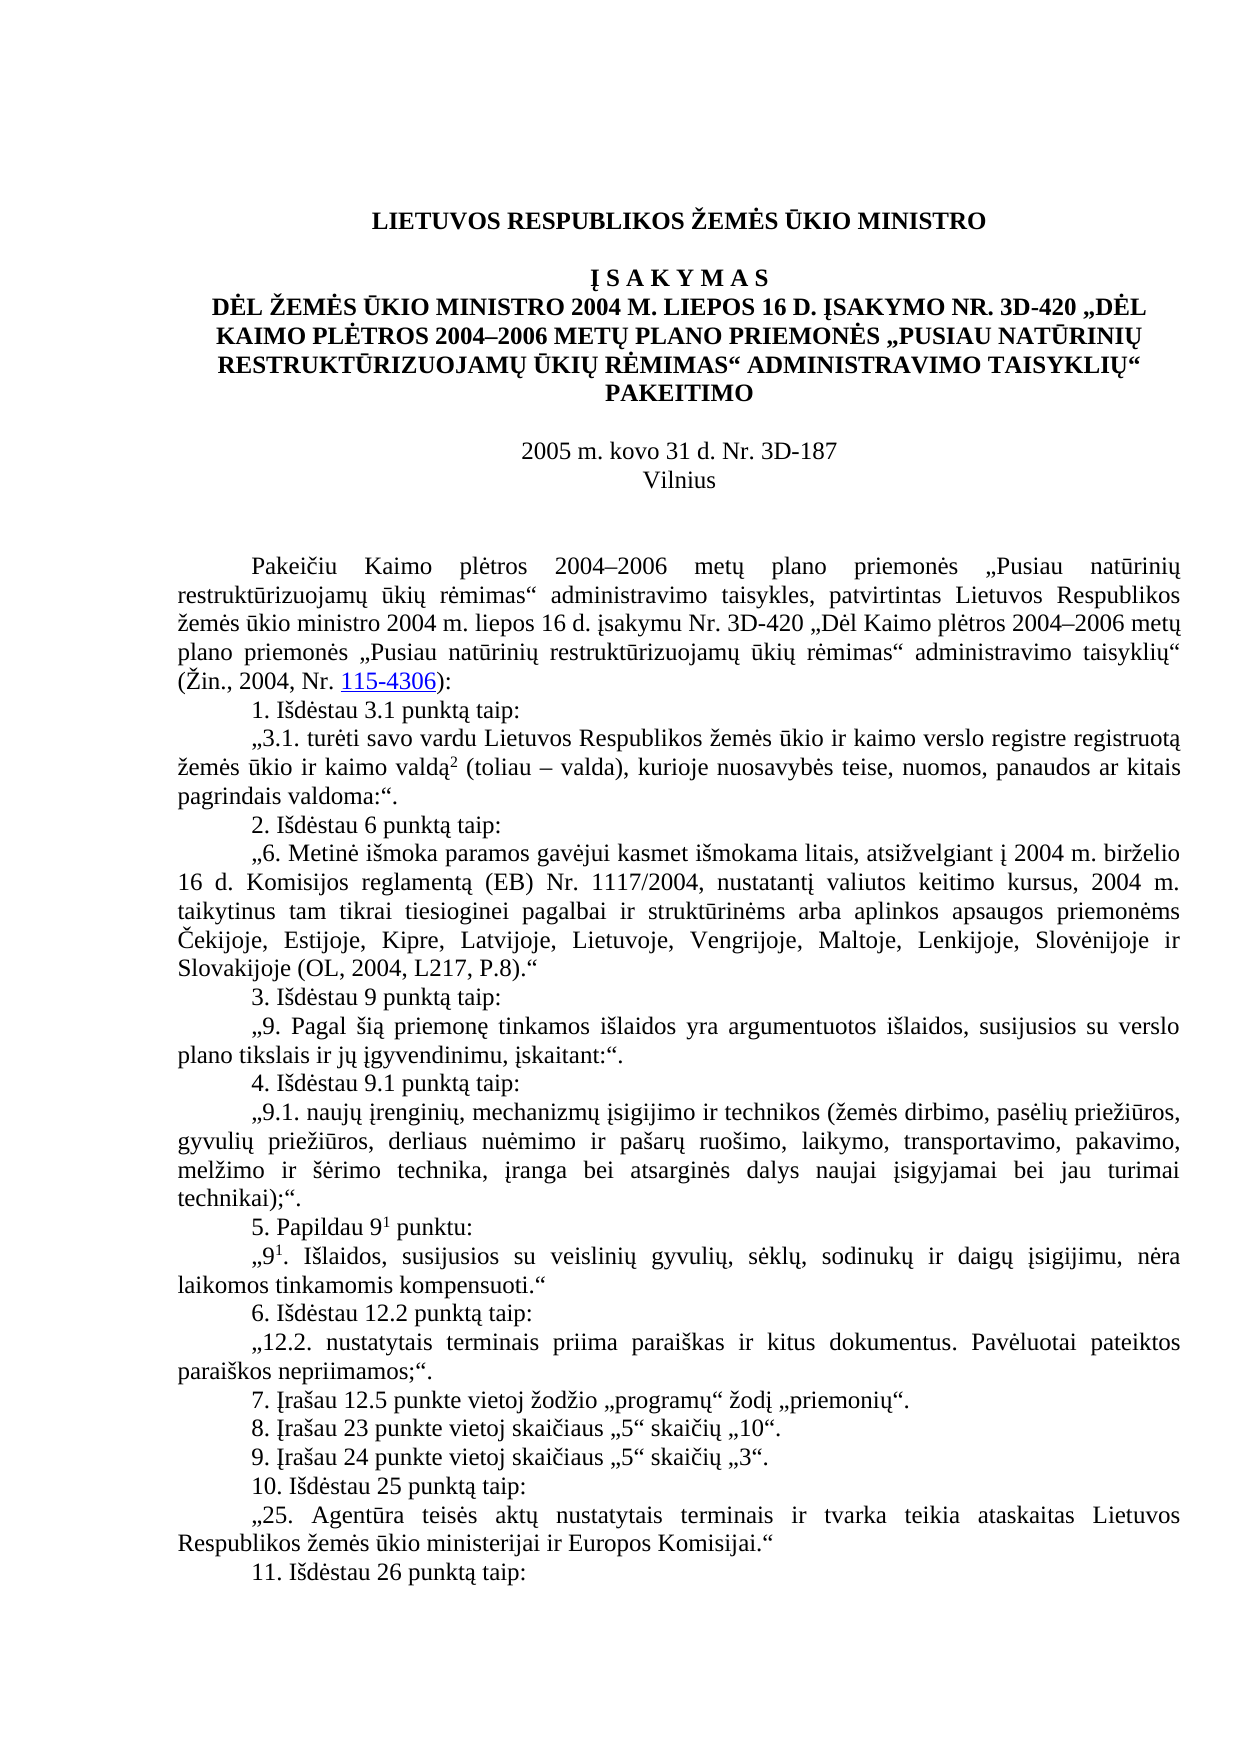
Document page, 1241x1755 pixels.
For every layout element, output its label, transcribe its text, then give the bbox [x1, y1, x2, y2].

text 2005 m. kovo 31 d. Nr. 3D-187 [177, 436, 1181, 465]
text 4. Išdėstau 9.1 punktą taip: [177, 1068, 1181, 1097]
text 9. Įrašau 24 punkte vietoj skaičiaus „5“ skaičių „3“. [177, 1442, 1181, 1471]
text „91. Išlaidos, susijusios su veislinių gyvulių, sėklų, sodinukų ir daigų įsigijimu, nėra laikomos tinkamomis kompensuoti.“ [177, 1241, 1181, 1298]
text 11. Išdėstau 26 punktą taip: [177, 1557, 1181, 1586]
text „25. Agentūra teisės aktų nustatytais terminais ir tvarka teikia ataskaitas Lietuvos Respublikos žemės ūkio ministerijai ir Europos Komisijai.“ [177, 1500, 1181, 1557]
text 5. Papildau 91 punktu: [177, 1212, 1181, 1241]
text 10. Išdėstau 25 punktą taip: [177, 1471, 1181, 1500]
text 2. Išdėstau 6 punktą taip: [177, 810, 1181, 838]
text „12.2. nustatytais terminais priima paraiškas ir kitus dokumentus. Pavėluotai pateiktos paraiškos nepriimamos;“. [177, 1327, 1181, 1385]
text Vilnius [177, 465, 1181, 493]
text „9.1. naujų įrenginių, mechanizmų įsigijimo ir technikos (žemės dirbimo, pasėlių priežiūros, gyvulių priežiūros, derliaus nuėmimo ir pašarų ruošimo, laikymo, transportavimo, pakavimo, melžimo ir šėrimo technika, įranga bei atsarginės dalys naujai įsigyjamai bei jau turimai technikai);“. [177, 1097, 1181, 1212]
text „9. Pagal šią priemonę tinkamos išlaidos yra argumentuotos išlaidos, susijusios su verslo plano tikslais ir jų įgyvendinimu, įskaitant:“. [177, 1011, 1181, 1068]
text „3.1. turėti savo vardu Lietuvos Respublikos žemės ūkio ir kaimo verslo registre registruotą žemės ūkio ir kaimo valdą2 (toliau – valda), kurioje nuosavybės teise, nuomos, panaudos ar kitais pagrindais valdoma:“. [177, 723, 1181, 810]
text Pakeičiu Kaimo plėtros 2004–2006 metų plano priemonės „Pusiau natūrinių restruktūrizuojamų ūkių rėmimas“ administravimo taisykles, patvirtintas Lietuvos Respublikos žemės ūkio ministro 2004 m. liepos 16 d. įsakymu Nr. 3D-420 „Dėl Kaimo plėtros 2004–2006 metų plano priemonės „Pusiau natūrinių restruktūrizuojamų ūkių rėmimas“ administravimo taisyklių“ (Žin., 2004, Nr. 115-4306): [177, 551, 1181, 695]
text DĖL ŽEMĖS ŪKIO MINISTRO 2004 M. LIEPOS 16 D. ĮSAKYMO NR. 3D-420 „DĖL KAIMO PLĖTROS 2004–2006 METŲ PLANO PRIEMONĖS „PUSIAU NATŪRINIŲ RESTRUKTŪRIZUOJAMŲ ŪKIŲ RĖMIMAS“ ADMINISTRAVIMO TAISYKLIŲ“ PAKEITIMO [177, 292, 1181, 407]
text 3. Išdėstau 9 punktą taip: [177, 982, 1181, 1011]
text 7. Įrašau 12.5 punkte vietoj žodžio „programų“ žodį „priemonių“. [177, 1385, 1181, 1413]
text „6. Metinė išmoka paramos gavėjui kasmet išmokama litais, atsižvelgiant į 2004 m. birželio 16 d. Komisijos reglamentą (EB) Nr. 1117/2004, nustatantį valiutos keitimo kursus, 2004 m. taikytinus tam tikrai tiesioginei pagalbai ir struktūrinėms arba aplinkos apsaugos priemonėms Čekijoje, Estijoje, Kipre, Latvijoje, Lietuvoje, Vengrijoje, Maltoje, Lenkijoje, Slovėnijoje ir Slovakijoje (OL, 2004, L217, P.8).“ [177, 838, 1181, 982]
text 1. Išdėstau 3.1 punktą taip: [177, 695, 1181, 723]
text 6. Išdėstau 12.2 punktą taip: [177, 1298, 1181, 1327]
text 8. Įrašau 23 punkte vietoj skaičiaus „5“ skaičių „10“. [177, 1413, 1181, 1442]
text LIETUVOS RESPUBLIKOS ŽEMĖS ŪKIO MINISTRO [177, 206, 1181, 235]
text Į S A K Y M A S [177, 263, 1181, 292]
